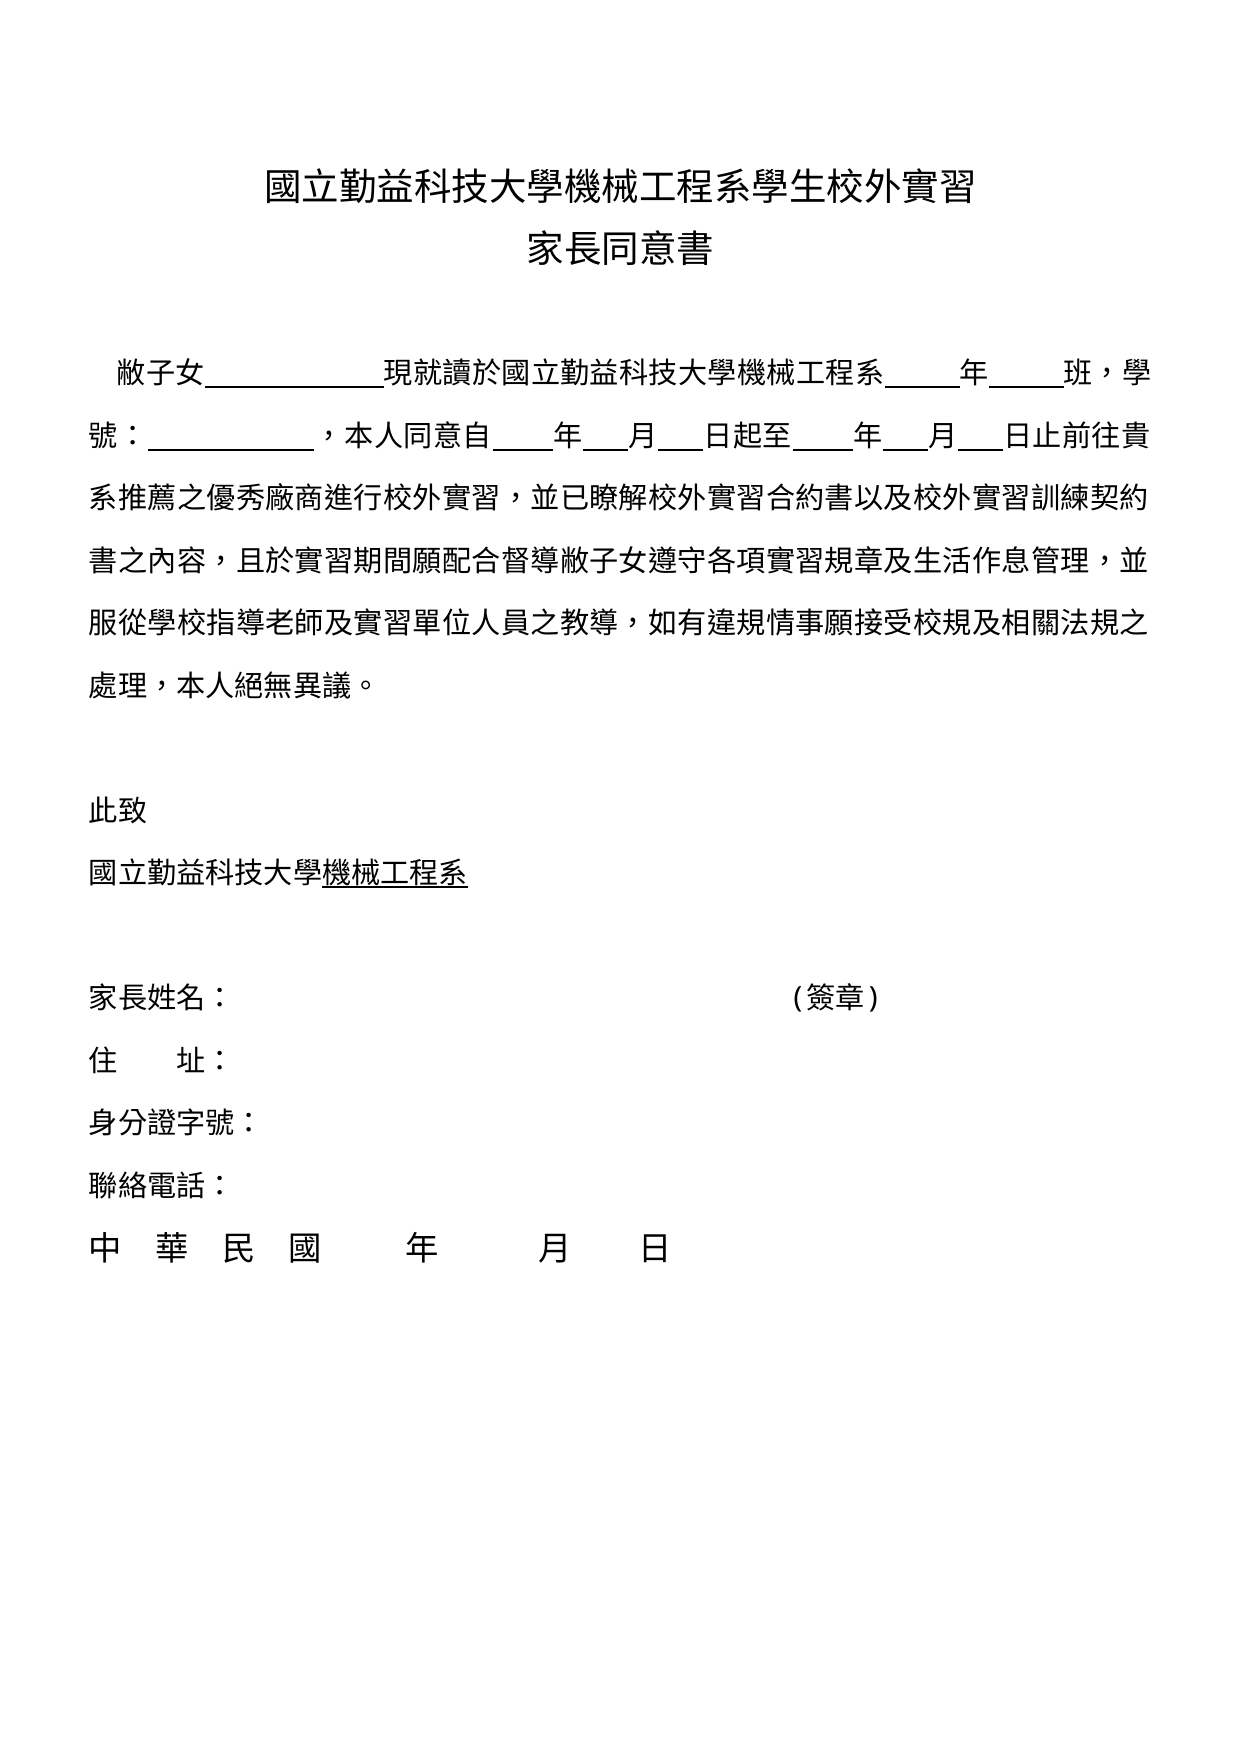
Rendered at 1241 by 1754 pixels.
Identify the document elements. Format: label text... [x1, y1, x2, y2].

text 聯絡電話： [89, 1142, 1152, 1204]
text 此致 [89, 767, 1152, 829]
text 家長同意書 [89, 204, 1152, 267]
text 中 華 民 國 年 月 日 [89, 1204, 1152, 1267]
text 敝子女 現就讀於國立勤益科技大學機械工程系 年 班，學號： ，本人同意自 年 月 日起至 年 月 日止前往貴系推薦之優秀廠商進行校外實習，並已瞭解校外實習合約書以及校外實習訓練契約書之內容，且於實習期間願配合督導敝子女遵守各項實習規章及生活作息管理，並服從學校指導老師及實習單位人員之教導，如有違規情事願接受校規及相關法規之處理，本人絕無異議。 [89, 329, 1152, 704]
text 身分證字號： [89, 1079, 1152, 1142]
text 家長姓名： (簽章) [89, 954, 1152, 1017]
text 住 址： [89, 1017, 1152, 1079]
text 國立勤益科技大學機械工程系 [89, 829, 1152, 892]
text 國立勤益科技大學機械工程系學生校外實習 [89, 142, 1152, 204]
